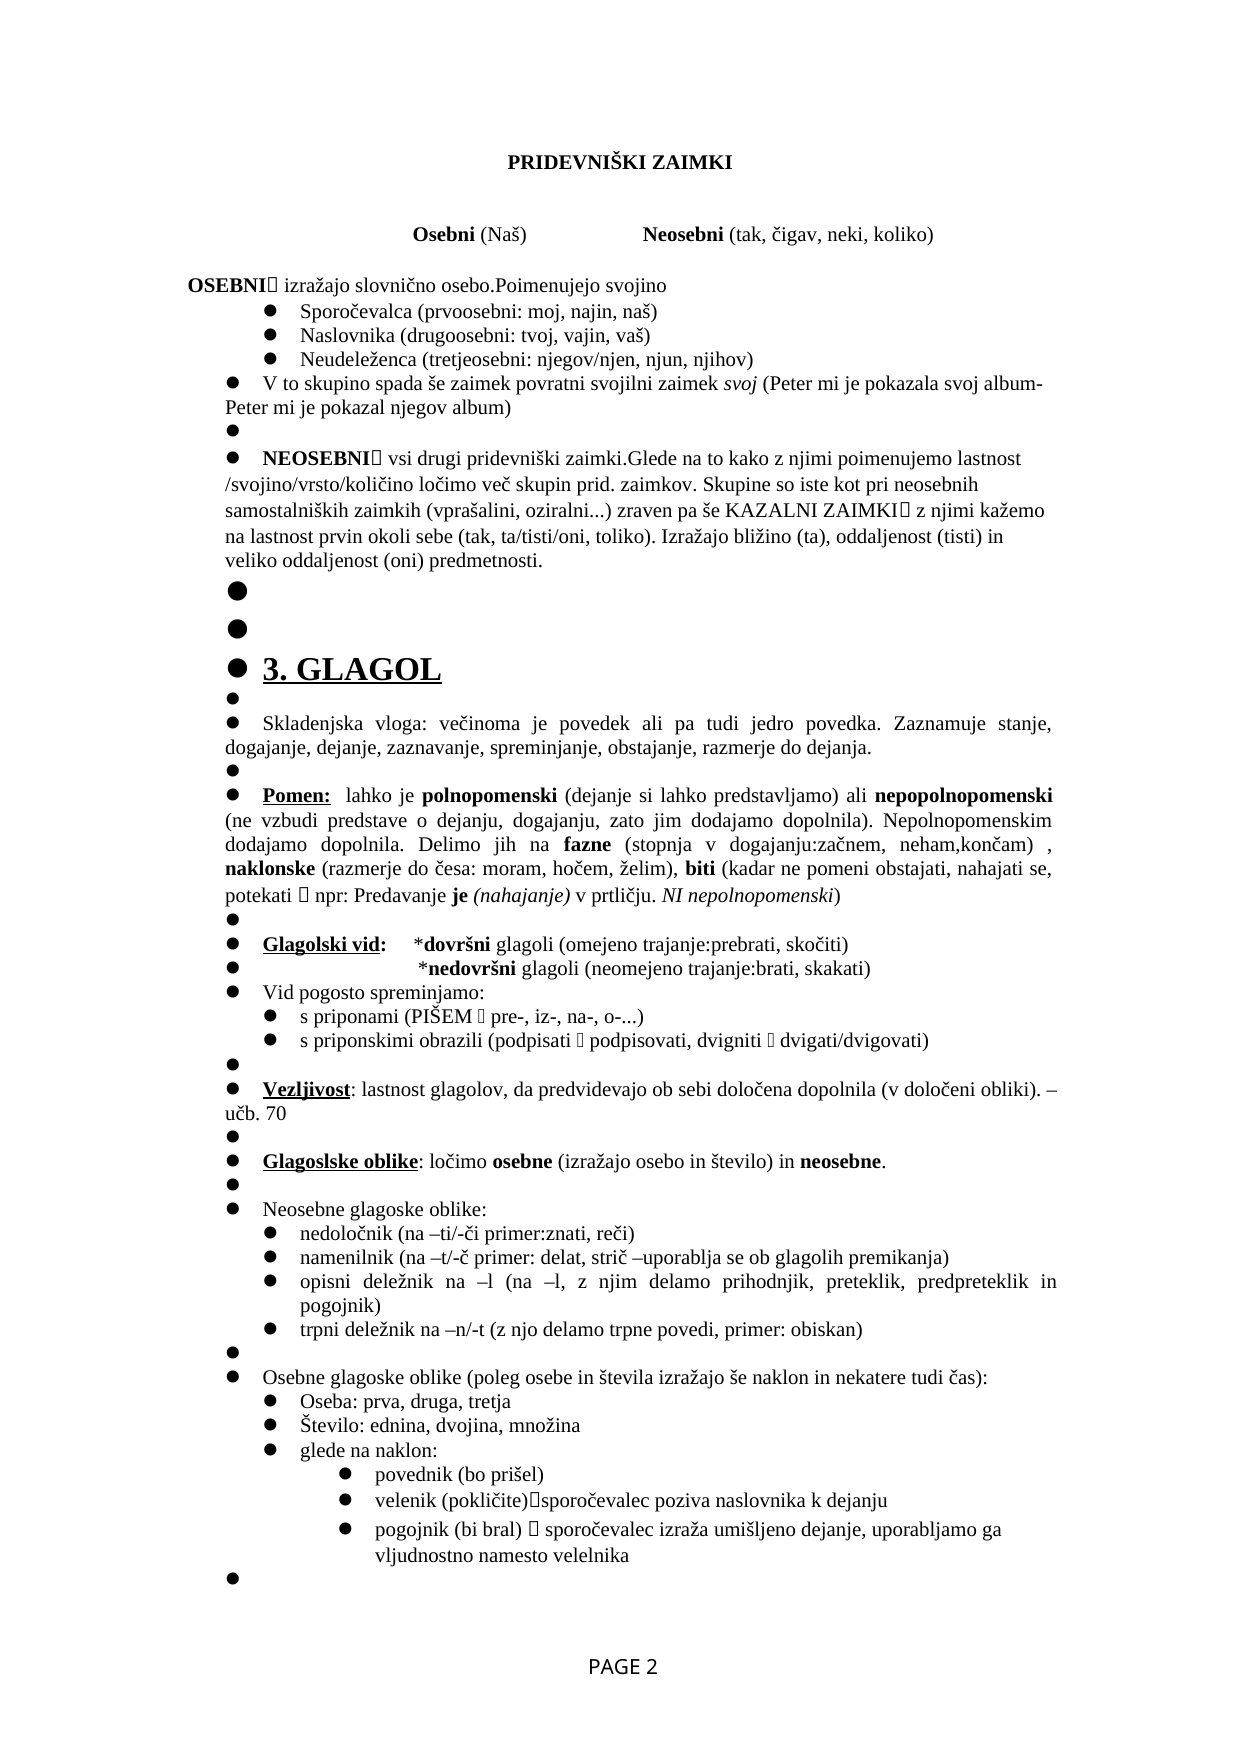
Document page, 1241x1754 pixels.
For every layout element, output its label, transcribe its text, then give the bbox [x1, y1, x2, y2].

list glede na naklon: [262, 1437, 1059, 1462]
list Glagolski vid: *dovršni glagoli (omejeno trajanje:prebrati, skočiti) [225, 932, 1059, 956]
list pogojnik (bi bral)  sporočevalec izraža umišljeno dejanje, uporabljamo ga vljudnostno namesto velelnika [337, 1514, 1059, 1567]
list Skladenjska vloga: večinoma je povedek ali pa tudi jedro povedka. Zaznamuje stanje, dogajanje, dejanje, zaznavanje, spreminjanje, obstajanje, razmerje do dejanja. [225, 711, 1053, 759]
list Sporočevalca (prvoosebni: moj, najin, naš) [262, 299, 1053, 323]
list Vid pogosto spreminjamo: [225, 980, 1059, 1004]
list trpni deležnik na –n/-t (z njo delamo trpne povedi, primer: obiskan) [262, 1317, 1059, 1341]
list nedoločnik (na –ti/-či primer:znati, reči) [262, 1221, 1059, 1245]
list Vezljivost: lastnost glagolov, da predvidevajo ob sebi določena dopolnila (v določeni obliki). – učb. 70 [225, 1077, 1059, 1125]
list Glagoslske oblike: ločimo osebne (izražajo osebo in število) in neosebne. [225, 1149, 1059, 1173]
list povednik (bo prišel) [337, 1462, 1059, 1486]
list opisni deležnik na –l (na –l, z njim delamo prihodnjik, preteklik, predpreteklik in pogojnik) [262, 1269, 1059, 1317]
list velenik (pokličite)sporočevalec poziva naslovnika k dejanju [337, 1486, 1059, 1514]
text Osebni (Naš) Neosebni (tak, čigav, neki, koliko) [187, 222, 1053, 246]
list NEOSEBNI vsi drugi pridevniški zaimki.Glede na to kako z njimi poimenujemo lastnost /svojino/vrsto/količino ločimo več skupin prid. zaimkov. Skupine so iste kot pri neosebnih samostalniških zaimkih (vprašalini, oziralni...) zraven pa še KAZALNI ZAIMKI z njimi kažemo na lastnost prvin okoli sebe (tak, ta/tisti/oni, toliko). Izražajo bližino (ta), oddaljenost (tisti) in veliko oddaljenost (oni) predmetnosti. [225, 443, 1053, 572]
list Neosebne glagoske oblike: [225, 1197, 1059, 1221]
text OSEBNI izražajo slovnično osebo.Poimenujejo svojino [187, 270, 1053, 299]
list Naslovnika (drugoosebni: tvoj, vajin, vaš) [262, 323, 1053, 347]
list Osebne glagoske oblike (poleg osebe in števila izražajo še naklon in nekatere tudi čas): [225, 1365, 1059, 1389]
text PRIDEVNIŠKI ZAIMKI [187, 150, 1053, 174]
list s priponskimi obrazili (podpisati  podpisovati, dvigniti  dvigati/dvigovati) [262, 1028, 1059, 1052]
list namenilnik (na –t/-č primer: delat, strič –uporablja se ob glagolih premikanja) [262, 1245, 1059, 1269]
list 3. GLAGOL [225, 649, 1053, 687]
list Neudeleženca (tretjeosebni: njegov/njen, njun, njihov) [262, 347, 1053, 371]
list Pomen: lahko je polnopomenski (dejanje si lahko predstavljamo) ali nepopolnopomenski (ne vzbudi predstave o dejanju, dogajanju, zato jim dodajamo dopolnila). Nepolnopomenskim dodajamo dopolnila. Delimo jih na fazne (stopnja v dogajanju:začnem, neham,končam) , naklonske (razmerje do česa: moram, hočem, želim), biti (kadar ne pomeni obstajati, nahajati se, potekati  npr: Predavanje je (nahajanje) v prtličju. NI nepolnopomenski) [225, 783, 1053, 908]
list *nedovršni glagoli (neomejeno trajanje:brati, skakati) [225, 956, 1059, 980]
list V to skupino spada še zaimek povratni svojilni zaimek svoj (Peter mi je pokazala svoj album- Peter mi je pokazal njegov album) [225, 371, 1053, 419]
list Oseba: prva, druga, tretja [262, 1389, 1059, 1413]
list s priponami (PIŠEM  pre-, iz-, na-, o-...) [262, 1004, 1059, 1028]
list Število: ednina, dvojina, množina [262, 1413, 1059, 1437]
